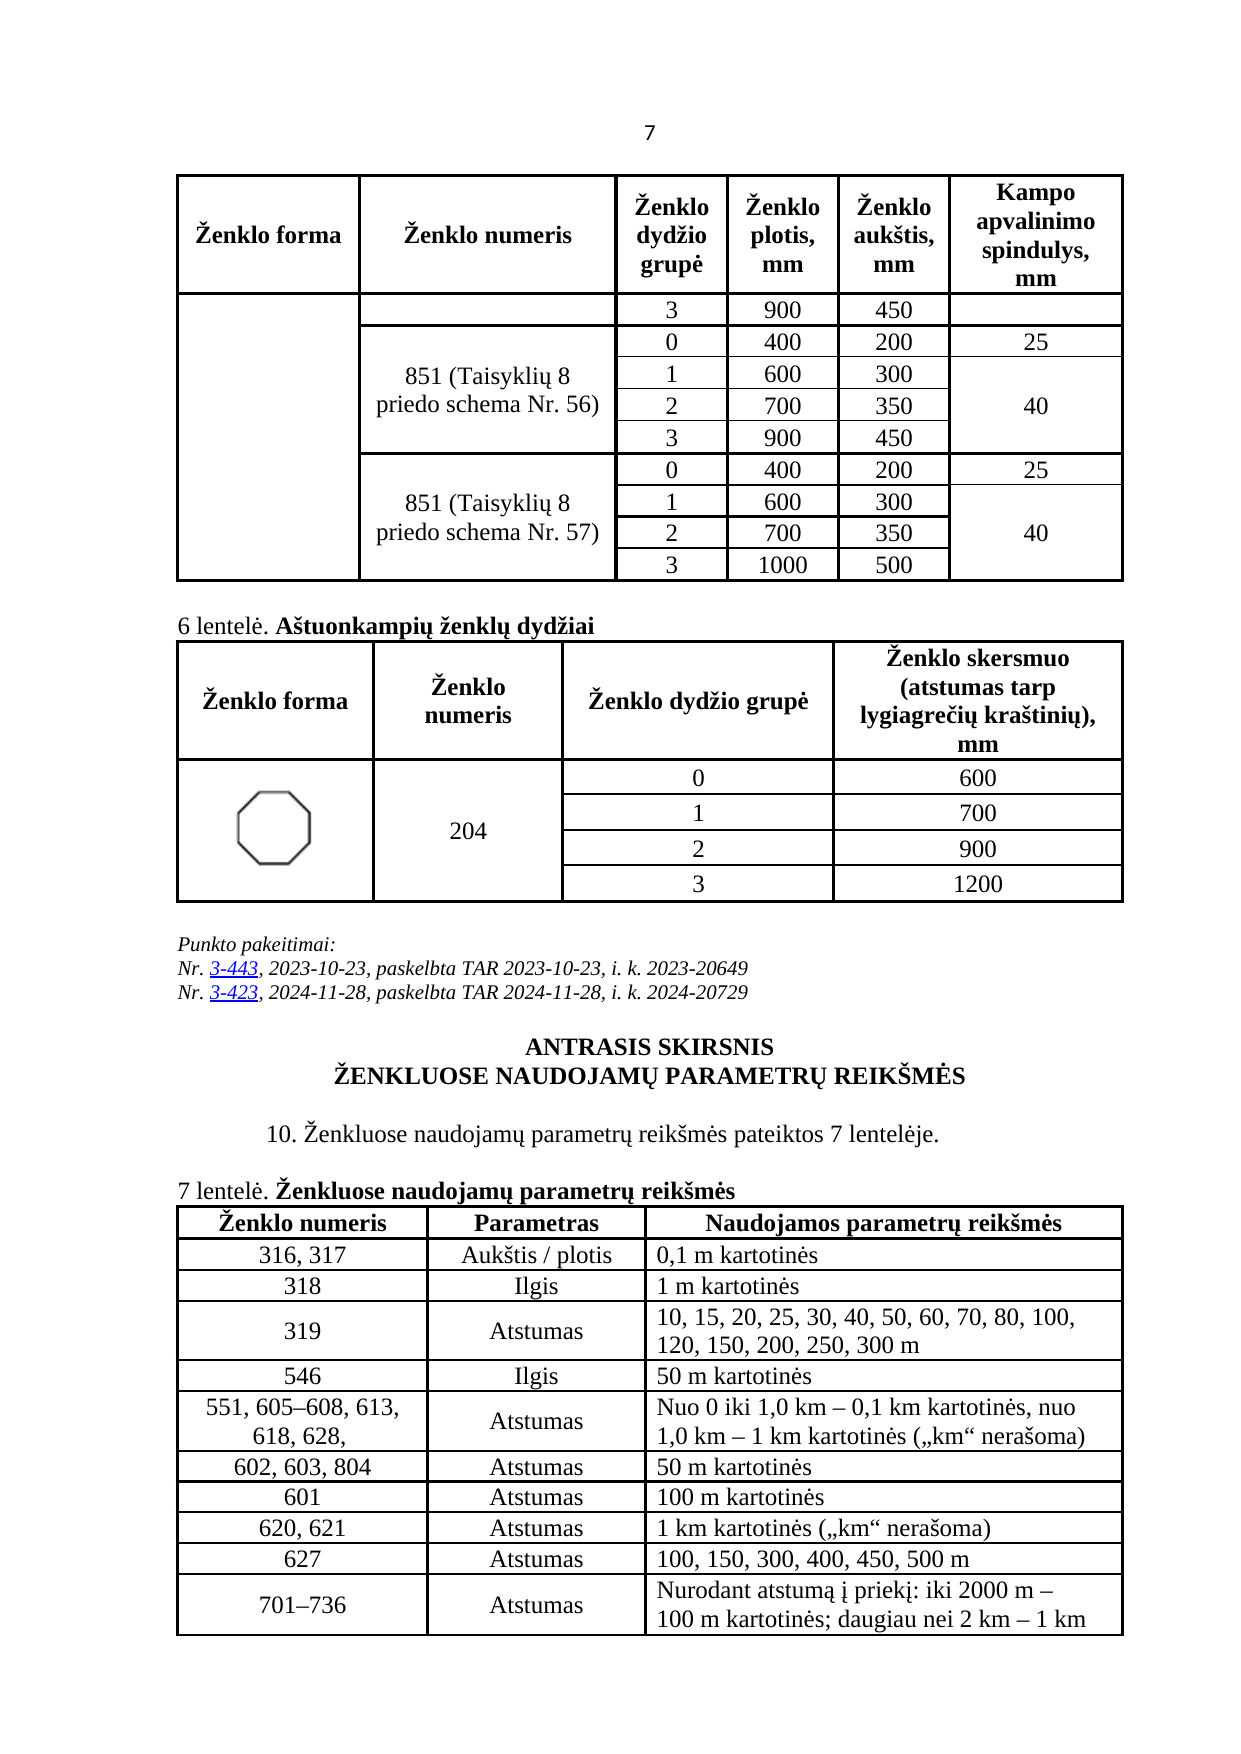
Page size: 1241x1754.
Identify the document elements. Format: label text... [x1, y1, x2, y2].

table_cell 300 [840, 357, 948, 388]
text ŽENKLUOSE NAUDOJAMŲ PARAMETRŲ REIKŠMĖS [177, 1061, 1122, 1090]
table_header Parametras [429, 1208, 644, 1237]
table_header Ženklo forma [179, 643, 372, 758]
table_cell 25 [951, 327, 1121, 356]
table_cell 1 [618, 357, 726, 388]
table_cell 204 [375, 761, 561, 899]
table_cell 3 [618, 421, 726, 452]
table_cell 400 [729, 455, 837, 483]
table_cell 701–736 [179, 1575, 426, 1634]
table_cell 2 [618, 389, 726, 420]
table_cell 600 [835, 761, 1121, 793]
table_cell 627 [179, 1544, 426, 1573]
table_cell 50 m kartotinės [647, 1452, 1121, 1480]
text 7 lentelė. Ženkluose naudojamų parametrų reikšmės [177, 1176, 1122, 1205]
table_cell (ženklas) [179, 295, 358, 579]
table_cell 0,1 m kartotinės [647, 1240, 1121, 1269]
text Punkto pakeitimai: [177, 931, 1122, 956]
table_cell Ilgis [429, 1361, 644, 1390]
table_cell Ilgis [429, 1271, 644, 1299]
table_cell 700 [835, 795, 1121, 829]
text Nr. 3-423, 2024-11-28, paskelbta TAR 2024-11-28, i. k. 2024-20729 [177, 979, 1122, 1004]
table_cell 546 [179, 1361, 426, 1390]
table_header Ženklo forma [179, 177, 358, 292]
text 6 lentelė. Aštuonkampių ženklų dydžiai [177, 611, 1122, 640]
table_cell 200 [840, 327, 948, 356]
table_header Ženklo numeris [361, 177, 614, 292]
table_cell 1000 [729, 549, 837, 579]
table_cell 1 km kartotinės („km“ nerašoma) [647, 1513, 1121, 1542]
table_cell 100 m kartotinės [647, 1483, 1121, 1511]
table_cell 450 [840, 295, 948, 324]
table_cell 900 [729, 295, 837, 324]
table_header Ženklo plotis, mm [729, 177, 837, 292]
text Nr. 3-443, 2023-10-23, paskelbta TAR 2023-10-23, i. k. 2023-20649 [177, 956, 1122, 979]
table_cell 851 (Taisyklių 8 priedo schema Nr. 57) [361, 455, 614, 579]
table_cell 3 [618, 295, 726, 324]
table_cell 400 [729, 327, 837, 356]
table_cell Atstumas [429, 1302, 644, 1359]
table_cell 1 m kartotinės [647, 1271, 1121, 1299]
table_cell (ženklas) [179, 761, 372, 899]
table_cell [361, 295, 614, 324]
table_cell 700 [729, 389, 837, 420]
table_cell 100, 150, 300, 400, 450, 500 m [647, 1544, 1121, 1573]
table_cell Atstumas [429, 1513, 644, 1542]
table_cell 40 [951, 357, 1121, 452]
table_cell Nurodant atstumą į priekį: iki 2000 m – 100 m kartotinės; daugiau nei 2 km – 1 km [647, 1575, 1121, 1634]
table_cell 551, 605–608, 613, 618, 628, [179, 1392, 426, 1449]
table_cell 0 [618, 327, 726, 356]
table_cell Aukštis / plotis [429, 1240, 644, 1269]
table_cell 601 [179, 1483, 426, 1511]
table_header Naudojamos parametrų reikšmės [647, 1208, 1121, 1237]
table_cell 50 m kartotinės [647, 1361, 1121, 1390]
table_header Kampo apvalinimo spindulys, mm [951, 177, 1121, 292]
table_header Ženklo aukštis, mm [840, 177, 948, 292]
text 10. Ženkluose naudojamų parametrų reikšmės pateiktos 7 lentelėje. [177, 1119, 1122, 1147]
table_header Ženklo skersmuo (atstumas tarp lygiagrečių kraštinių), mm [835, 643, 1121, 758]
table_cell 900 [729, 421, 837, 452]
table_cell [951, 295, 1121, 324]
table_cell Atstumas [429, 1392, 644, 1449]
table_header Ženklo dydžio grupė [618, 177, 726, 292]
table_cell 900 [835, 831, 1121, 864]
table_cell 316, 317 [179, 1240, 426, 1269]
table_cell 2 [618, 518, 726, 547]
table_cell 0 [618, 455, 726, 483]
table_cell 1 [618, 486, 726, 515]
table_cell Atstumas [429, 1452, 644, 1480]
table_cell 1200 [835, 866, 1121, 899]
table_cell Atstumas [429, 1483, 644, 1511]
table_cell 350 [840, 518, 948, 547]
table_cell 600 [729, 486, 837, 515]
table_cell Atstumas [429, 1544, 644, 1573]
table_cell 851 (Taisyklių 8 priedo schema Nr. 56) [361, 327, 614, 452]
table_cell 350 [840, 389, 948, 420]
table_cell 620, 621 [179, 1513, 426, 1542]
table_cell 600 [729, 357, 837, 388]
table_cell 319 [179, 1302, 426, 1359]
table_cell 602, 603, 804 [179, 1452, 426, 1480]
table_header Ženklo numeris [375, 643, 561, 758]
table_cell 500 [840, 549, 948, 579]
table_cell 318 [179, 1271, 426, 1299]
table_cell 40 [951, 485, 1121, 579]
table_cell Nuo 0 iki 1,0 km – 0,1 km kartotinės, nuo 1,0 km – 1 km kartotinės („km“ nerašoma) [647, 1392, 1121, 1449]
table_cell 300 [840, 486, 948, 515]
table_cell 2 [564, 831, 832, 864]
table_cell 1 [564, 795, 832, 829]
table_header Ženklo dydžio grupė [564, 643, 832, 758]
table_cell 10, 15, 20, 25, 30, 40, 50, 60, 70, 80, 100, 120, 150, 200, 250, 300 m [647, 1302, 1121, 1359]
table_cell 0 [564, 761, 832, 793]
table_cell 700 [729, 518, 837, 547]
table_cell 25 [951, 455, 1121, 483]
table_cell Atstumas [429, 1575, 644, 1634]
table_cell 3 [564, 866, 832, 899]
table_cell 200 [840, 455, 948, 483]
text ANTRASIS SKIRSNIS [177, 1032, 1122, 1061]
table_header Ženklo numeris [179, 1208, 426, 1237]
table_cell 450 [840, 421, 948, 452]
table_cell 3 [618, 549, 726, 579]
